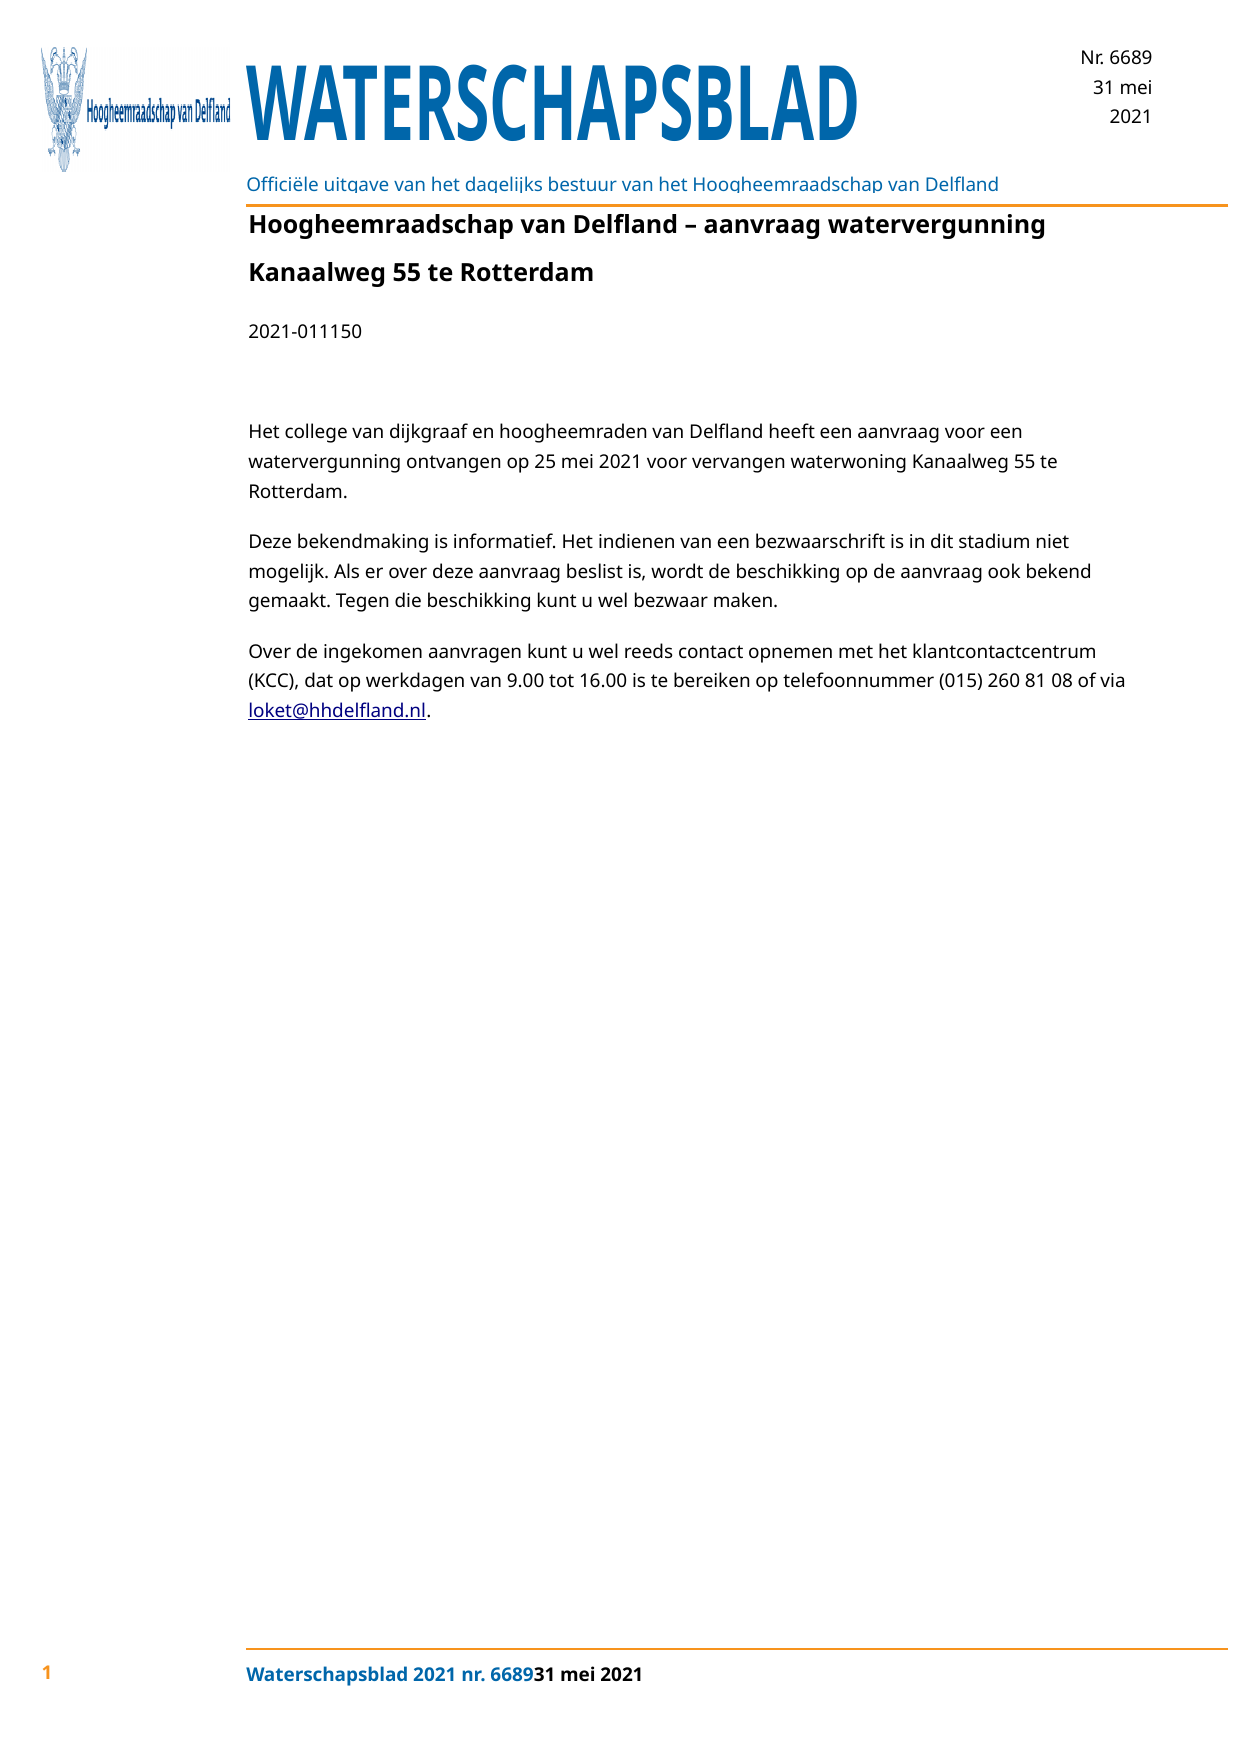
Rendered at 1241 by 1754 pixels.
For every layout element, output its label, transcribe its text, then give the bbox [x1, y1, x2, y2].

text 2021-011150 [248, 318, 1152, 344]
picture [41, 47, 231, 172]
text Deze bekendmaking is informatief. Het indienen van een bezwaarschrift is in dit stadium niet mogelijk. Als er over deze aanvraag beslist is, wordt de beschikking op de aanvraag ook bekend gemaakt. Tegen die beschikking kunt u wel bezwaar maken. [248, 528, 1152, 613]
text Over de ingekomen aanvragen kunt u wel reeds contact opnemen met het klantcontactcentrum (KCC), dat op werkdagen van 9.00 tot 16.00 is te bereiken op telefoonnummer (015) 260 81 08 of via loket@hhdelfland.nl. [248, 638, 1152, 723]
text Het college van dijkgraaf en hoogheemraden van Delfland heeft een aanvraag voor een watervergunning ontvangen op 25 mei 2021 voor vervangen waterwoning Kanaalweg 55 te Rotterdam. [248, 419, 1152, 504]
text Hoogheemraadschap van Delfland – aanvraag watervergunning Kanaalweg 55 te Rotterdam [248, 207, 1152, 288]
